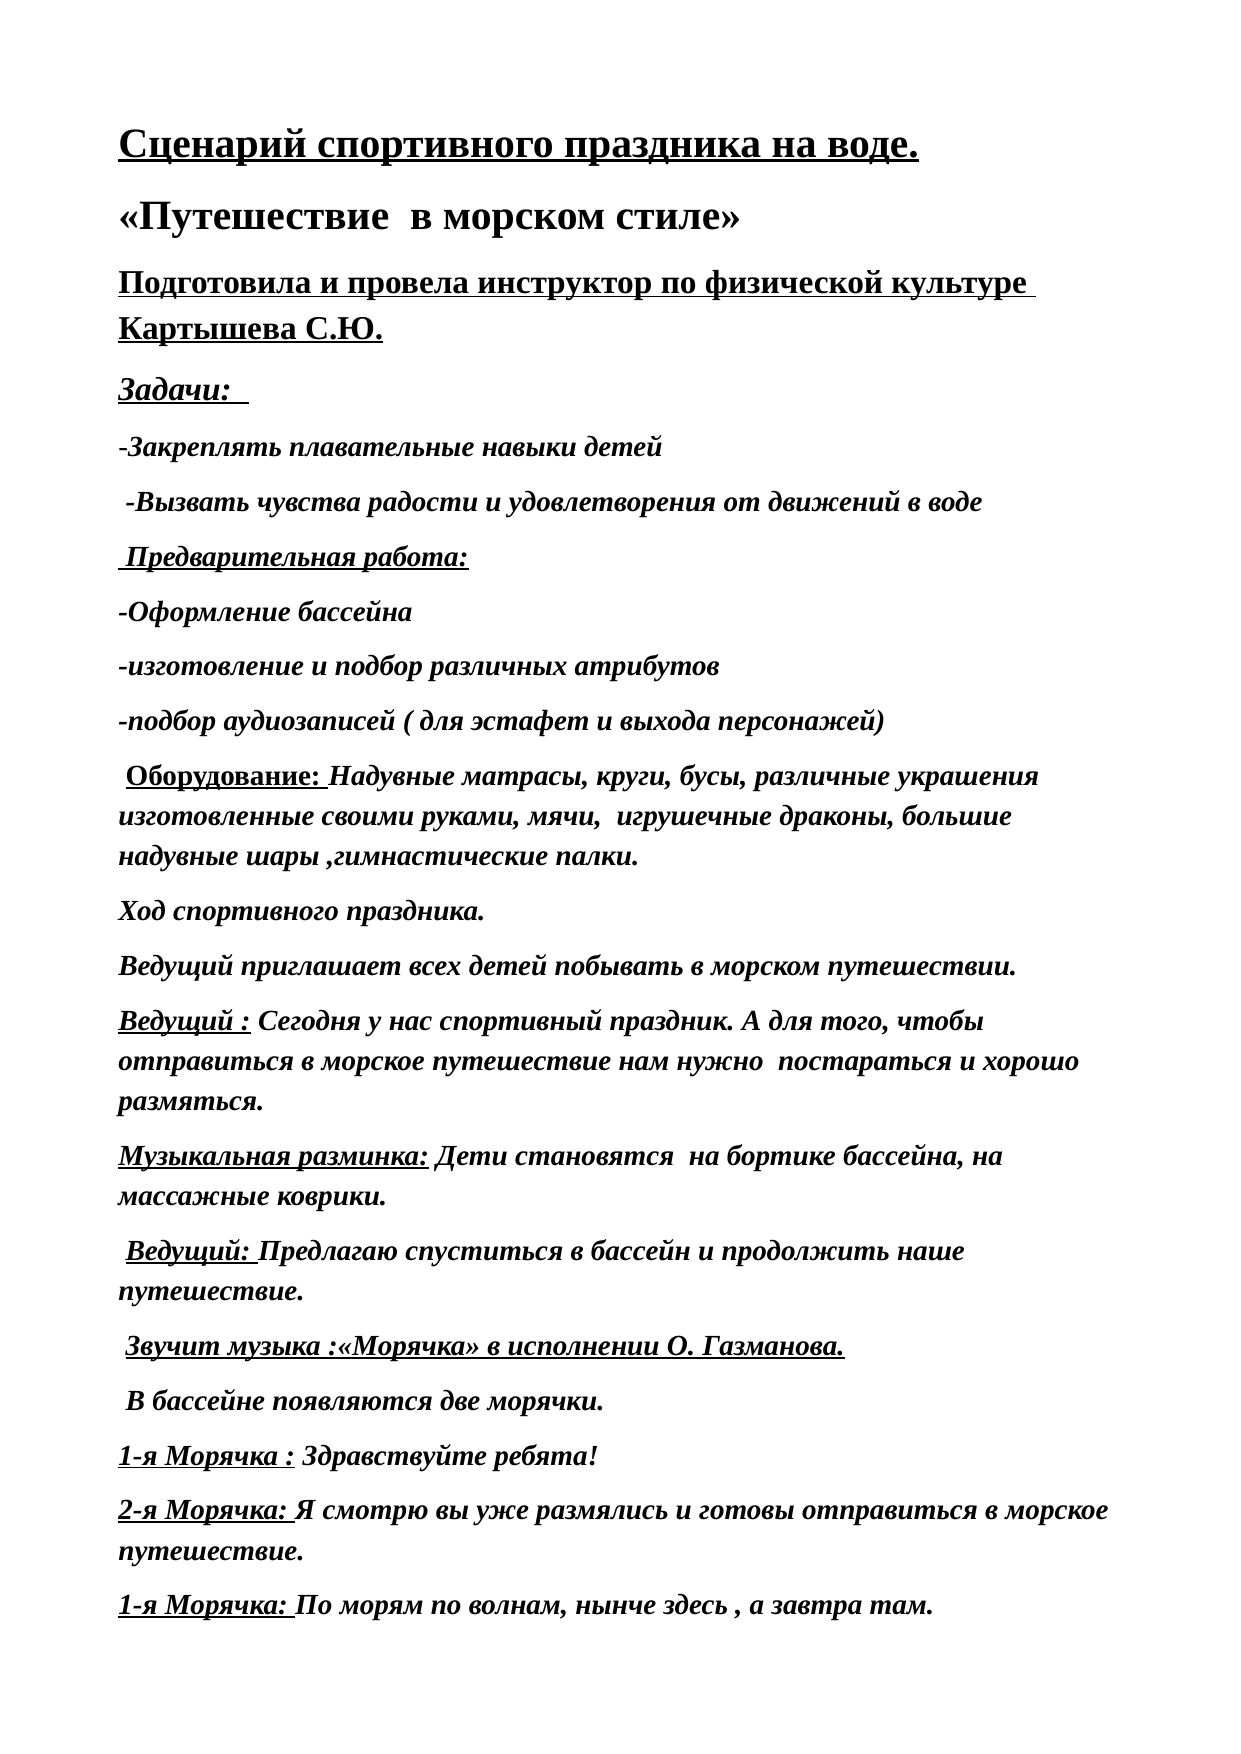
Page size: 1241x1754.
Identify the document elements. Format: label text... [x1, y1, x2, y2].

text Ведущий приглашает всех детей побывать в морском путешествии. [118, 948, 1122, 982]
text Оборудование: Надувные матрасы, круги, бусы, различные украшения изготовленные своими руками, мячи, игрушечные драконы, большие надувные шары ,гимнастические палки. [118, 758, 1122, 872]
text «Путешествие в морском стиле» [118, 190, 1122, 238]
text -подбор аудиозаписей ( для эстафет и выхода персонажей) [118, 703, 1122, 737]
text 1-я Морячка: По морям по волнам, нынче здесь , а завтра там. [118, 1587, 1122, 1621]
text -Закреплять плавательные навыки детей [118, 429, 1122, 463]
text Музыкальная разминка: Дети становятся на бортике бассейна, на массажные коврики. [118, 1138, 1122, 1212]
text Сценарий спортивного праздника на воде. [118, 118, 1122, 166]
text 1-я Морячка : Здравствуйте ребята! [118, 1438, 1122, 1471]
text -Оформление бассейна [118, 594, 1122, 627]
text Ведущий : Сегодня у нас спортивный праздник. А для того, чтобы отправиться в морское путешествие нам нужно постараться и хорошо размяться. [118, 1003, 1122, 1117]
text Задачи: [118, 369, 1122, 407]
text Подготовила и провела инструктор по физической культуре Картышева С.Ю. [118, 262, 1122, 347]
text Звучит музыка :«Морячка» в исполнении О. Газманова. [118, 1328, 1122, 1362]
text Предварительная работа: [118, 539, 1122, 572]
text -изготовление и подбор различных атрибутов [118, 648, 1122, 682]
text Ведущий: Предлагаю спуститься в бассейн и продолжить наше путешествие. [118, 1233, 1122, 1307]
text Ход спортивного праздника. [118, 893, 1122, 927]
text В бассейне появляются две морячки. [118, 1383, 1122, 1416]
text 2-я Морячка: Я смотрю вы уже размялись и готовы отправиться в морское путешествие. [118, 1492, 1122, 1566]
text -Вызвать чувства радости и удовлетворения от движений в воде [118, 484, 1122, 518]
